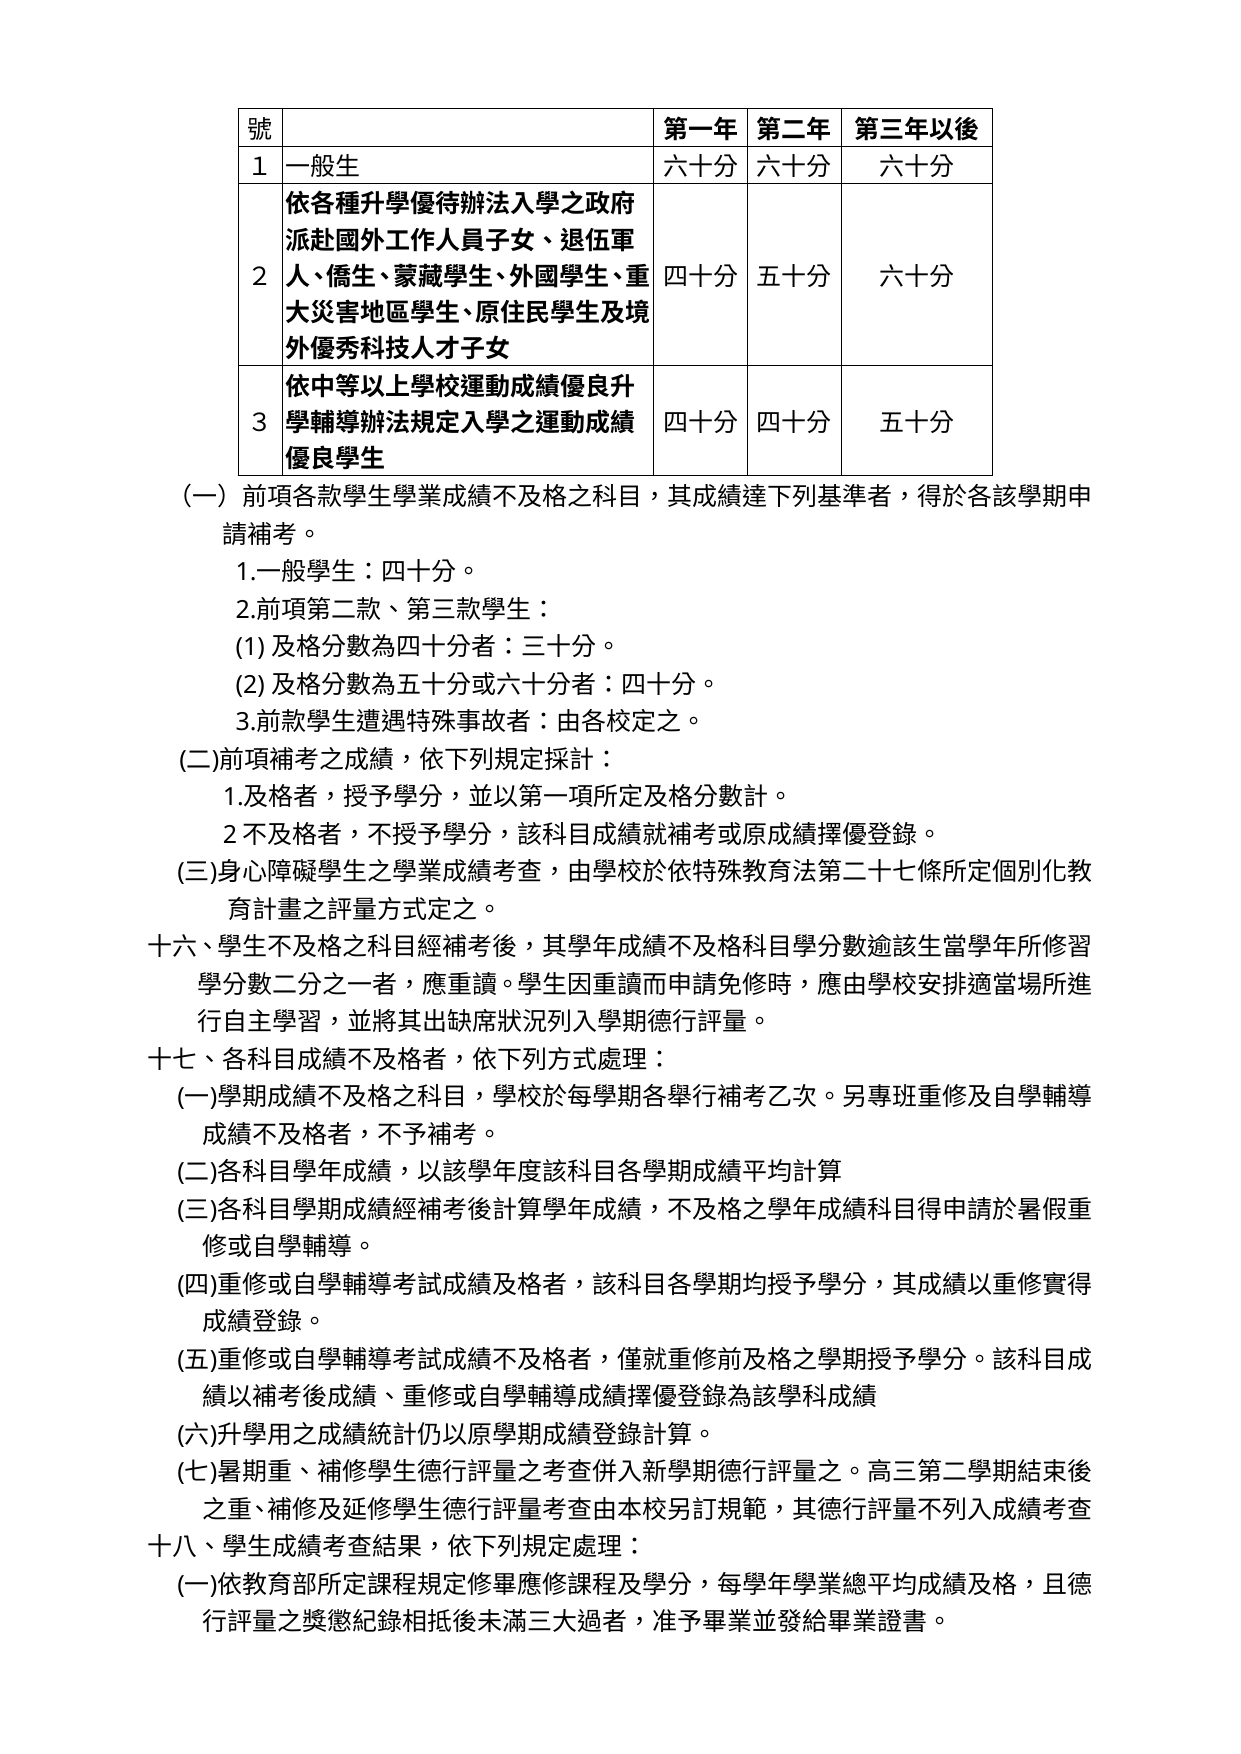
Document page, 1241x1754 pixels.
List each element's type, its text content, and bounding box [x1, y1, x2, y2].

text （一）前項各款學生學業成績不及格之科目，其成績達下列基準者，得於各該學期申請補考。 [148, 476, 1092, 551]
text 十八、學生成績考查結果，依下列規定處理： [148, 1526, 1092, 1563]
table_cell 第三年以後 [842, 109, 992, 146]
table_cell 一般生 [283, 147, 653, 183]
text 十六、學生不及格之科目經補考後，其學年成績不及格科目學分數逾該生當學年所修習學分數二分之一者，應重讀。學生因重讀而申請免修時，應由學校安排適當場所進行自主學習，並將其出缺席狀況列入學期德行評量。 [148, 926, 1092, 1038]
table_cell 四十分 [654, 184, 747, 365]
table_cell 四十分 [748, 366, 841, 475]
text (三)各科目學期成績經補考後計算學年成績，不及格之學年成績科目得申請於暑假重修或自學輔導。 [177, 1188, 1092, 1263]
table_header [283, 109, 653, 146]
text (1) 及格分數為四十分者：三十分。 [235, 626, 1092, 663]
table_cell 六十分 [654, 147, 747, 183]
table_cell ２ [239, 184, 282, 365]
text (六)升學用之成績統計仍以原學期成績登錄計算。 [177, 1413, 1092, 1451]
table_cell ３ [239, 366, 282, 475]
text (一)學期成績不及格之科目，學校於每學期各舉行補考乙次。另專班重修及自學輔導成績不及格者，不予補考。 [177, 1076, 1092, 1151]
text (2) 及格分數為五十分或六十分者：四十分。 [235, 663, 1092, 701]
text 2.前項第二款、第三款學生： [235, 588, 1092, 626]
table_header 號 [239, 109, 282, 146]
text 2不及格者，不授予學分，該科目成績就補考或原成績擇優登錄。 [148, 813, 1092, 851]
table_cell 五十分 [748, 184, 841, 365]
table_cell 第一年 [654, 109, 747, 146]
table_cell 六十分 [748, 147, 841, 183]
text (五)重修或自學輔導考試成績不及格者，僅就重修前及格之學期授予學分。該科目成績以補考後成績、重修或自學輔導成績擇優登錄為該學科成績 [177, 1338, 1092, 1413]
table_cell 六十分 [842, 184, 992, 365]
text 1.一般學生：四十分。 [235, 551, 1092, 588]
table_cell 依中等以上學校運動成績優良升學輔導辦法規定入學之運動成績優良學生 [283, 366, 653, 475]
text 1.及格者，授予學分，並以第一項所定及格分數計。 [148, 776, 1092, 813]
text (七)暑期重、補修學生德行評量之考查併入新學期德行評量之。高三第二學期結束後之重、補修及延修學生德行評量考查由本校另訂規範，其德行評量不列入成績考查。 [177, 1451, 1092, 1526]
text 3.前款學生遭遇特殊事故者：由各校定之。 [235, 701, 1092, 738]
text (二)前項補考之成績，依下列規定採計： [148, 738, 1092, 776]
text (一)依教育部所定課程規定修畢應修課程及學分，每學年學業總平均成績及格，且德行評量之獎懲紀錄相抵後未滿三大過者，准予畢業並發給畢業證書。 [177, 1563, 1092, 1638]
table_cell 第二年 [748, 109, 841, 146]
table_cell 五十分 [842, 366, 992, 475]
text (四)重修或自學輔導考試成績及格者，該科目各學期均授予學分，其成績以重修實得成績登錄。 [177, 1263, 1092, 1338]
text 十七、各科目成績不及格者，依下列方式處理： [148, 1038, 1092, 1076]
table_cell １ [239, 147, 282, 183]
text (二)各科目學年成績，以該學年度該科目各學期成績平均計算 [177, 1151, 1092, 1188]
table_cell 六十分 [842, 147, 992, 183]
table_cell 四十分 [654, 366, 747, 475]
text (三)身心障礙學生之學業成績考查，由學校於依特殊教育法第二十七條所定個別化教育計畫之評量方式定之。 [177, 851, 1092, 926]
table_cell 依各種升學優待辦法入學之政府派赴國外工作人員子女、退伍軍人、僑生、蒙藏學生、外國學生、重大災害地區學生、原住民學生及境外優秀科技人才子女 [283, 184, 653, 365]
